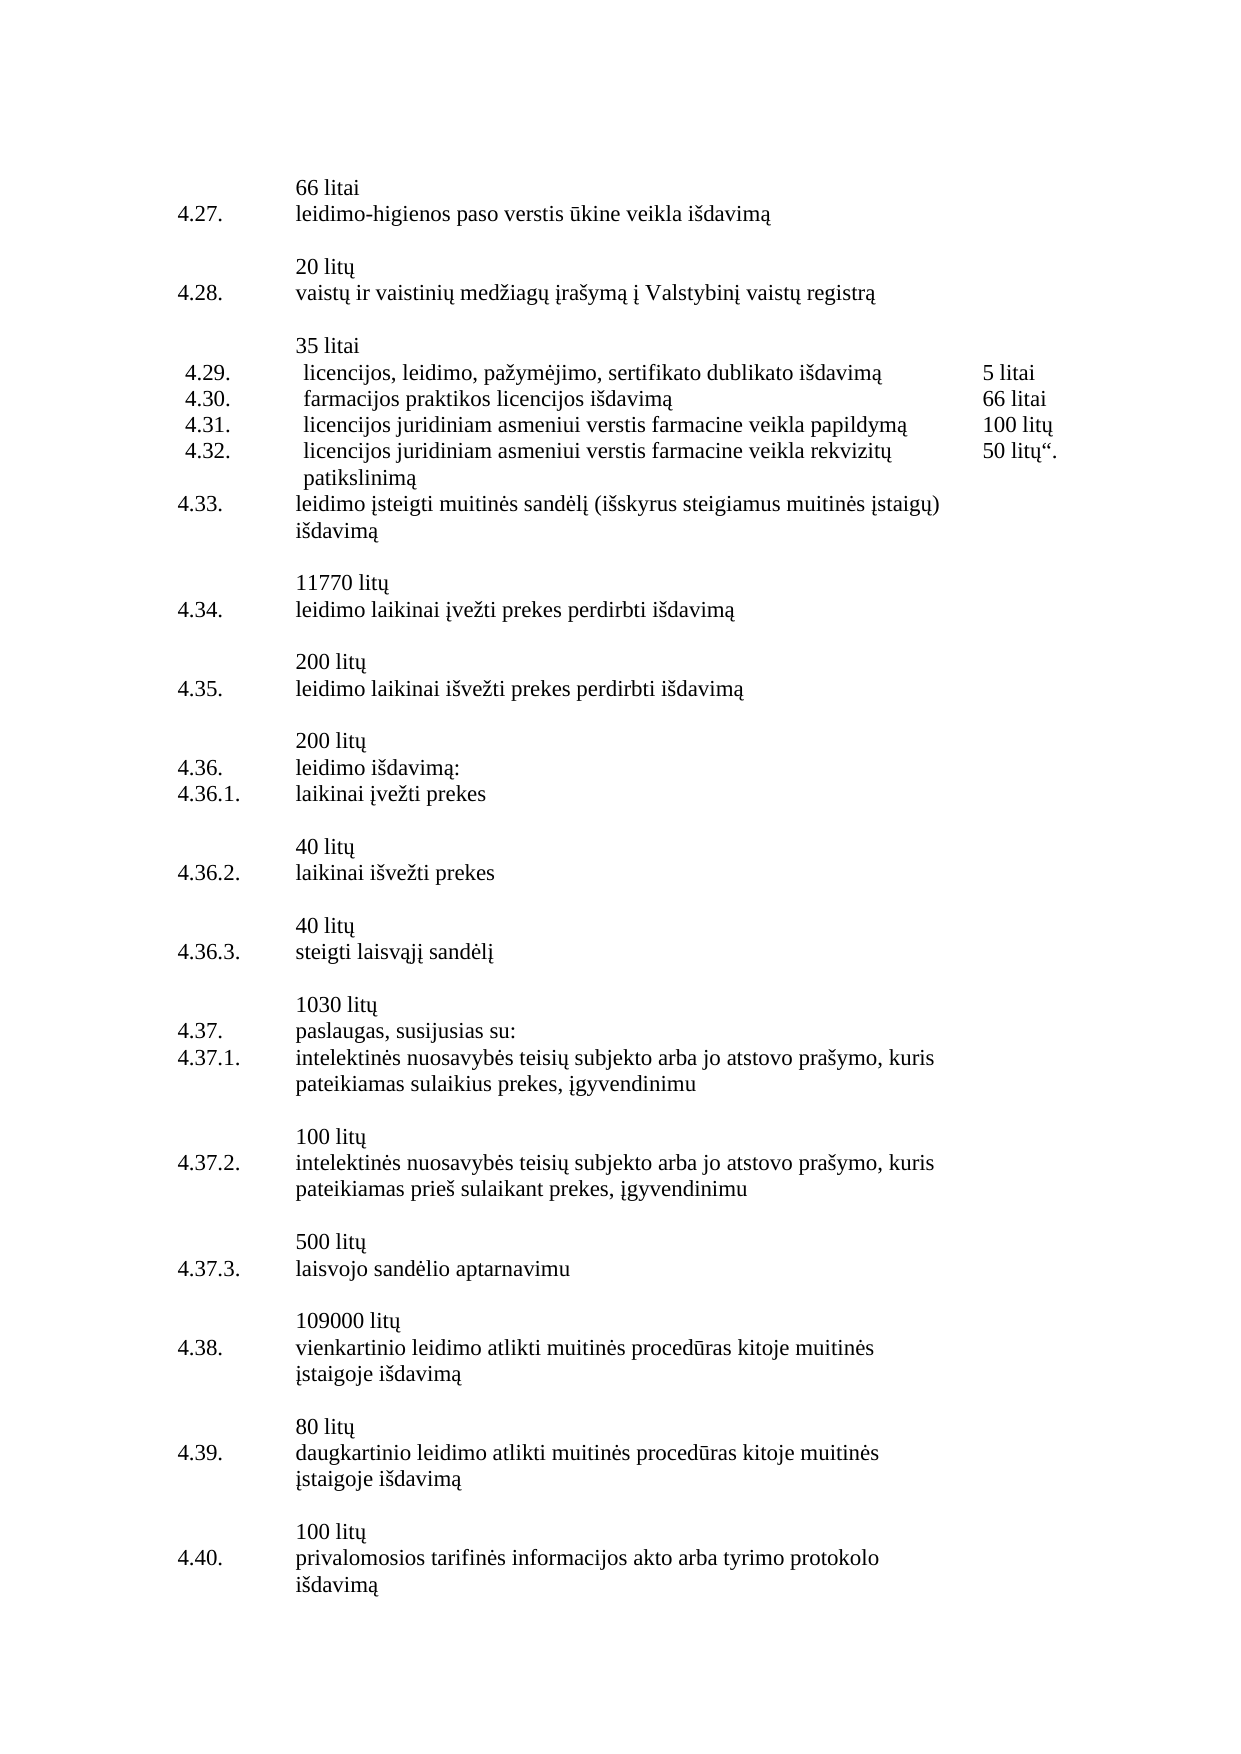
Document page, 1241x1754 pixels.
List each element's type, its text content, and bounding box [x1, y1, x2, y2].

table_cell 50 litų“. [971, 438, 1144, 490]
table_cell 4.31. [174, 411, 292, 438]
text 4.33. leidimo įsteigti muitinės sandėlį (išskyrus steigiamus muitinės įstaigų) išdavimą 11770 litų [177, 490, 945, 596]
text 4.40. privalomosios tarifinės informacijos akto arba tyrimo protokolo išdavimą [177, 1544, 945, 1597]
text 4.35. leidimo laikinai išvežti prekes perdirbti išdavimą 200 litų [177, 675, 945, 754]
table_cell licencijos juridiniam asmeniui verstis farmacine veikla rekvizitų patikslinimą [292, 438, 971, 490]
text 4.36.3. steigti laisvąjį sandėlį 1030 litų [177, 938, 945, 1017]
text 4.37.3. laisvojo sandėlio aptarnavimu 109000 litų [177, 1254, 945, 1334]
table_cell 4.30. [174, 385, 292, 411]
table_header 4.29. [174, 359, 292, 385]
text 4.39. daugkartinio leidimo atlikti muitinės procedūras kitoje muitinės įstaigoje išdavimą 100 litų [177, 1439, 945, 1544]
table_header licencijos, leidimo, pažymėjimo, sertifikato dublikato išdavimą [292, 359, 971, 385]
text 4.37. paslaugas, susijusias su: [177, 1017, 945, 1044]
text 4.36. leidimo išdavimą: [177, 754, 945, 780]
table_cell licencijos juridiniam asmeniui verstis farmacine veikla papildymą [292, 411, 971, 438]
text 4.27. leidimo-higienos paso verstis ūkine veikla išdavimą 20 litų [177, 200, 945, 279]
text 4.38. vienkartinio leidimo atlikti muitinės procedūras kitoje muitinės įstaigoje išdavimą 80 litų [177, 1334, 945, 1439]
text 4.36.1. laikinai įvežti prekes 40 litų [177, 780, 945, 859]
text 4.36.2. laikinai išvežti prekes 40 litų [177, 859, 945, 938]
text 4.37.2. intelektinės nuosavybės teisių subjekto arba jo atstovo prašymo, kuris pateikiamas prieš sulaikant prekes, įgyvendinimu 500 litų [177, 1149, 945, 1254]
table_cell 66 litai [971, 385, 1144, 411]
table_cell 100 litų [971, 411, 1144, 438]
text 4.34. leidimo laikinai įvežti prekes perdirbti išdavimą 200 litų [177, 596, 945, 675]
text 4.37.1. intelektinės nuosavybės teisių subjekto arba jo atstovo prašymo, kuris pateikiamas sulaikius prekes, įgyvendinimu 100 litų [177, 1044, 945, 1149]
table_cell farmacijos praktikos licencijos išdavimą [292, 385, 971, 411]
text 66 litai [177, 148, 945, 200]
table_cell 4.32. [174, 438, 292, 490]
text 4.28. vaistų ir vaistinių medžiagų įrašymą į Valstybinį vaistų registrą 35 litai [177, 279, 945, 358]
table_header 5 litai [971, 359, 1144, 385]
